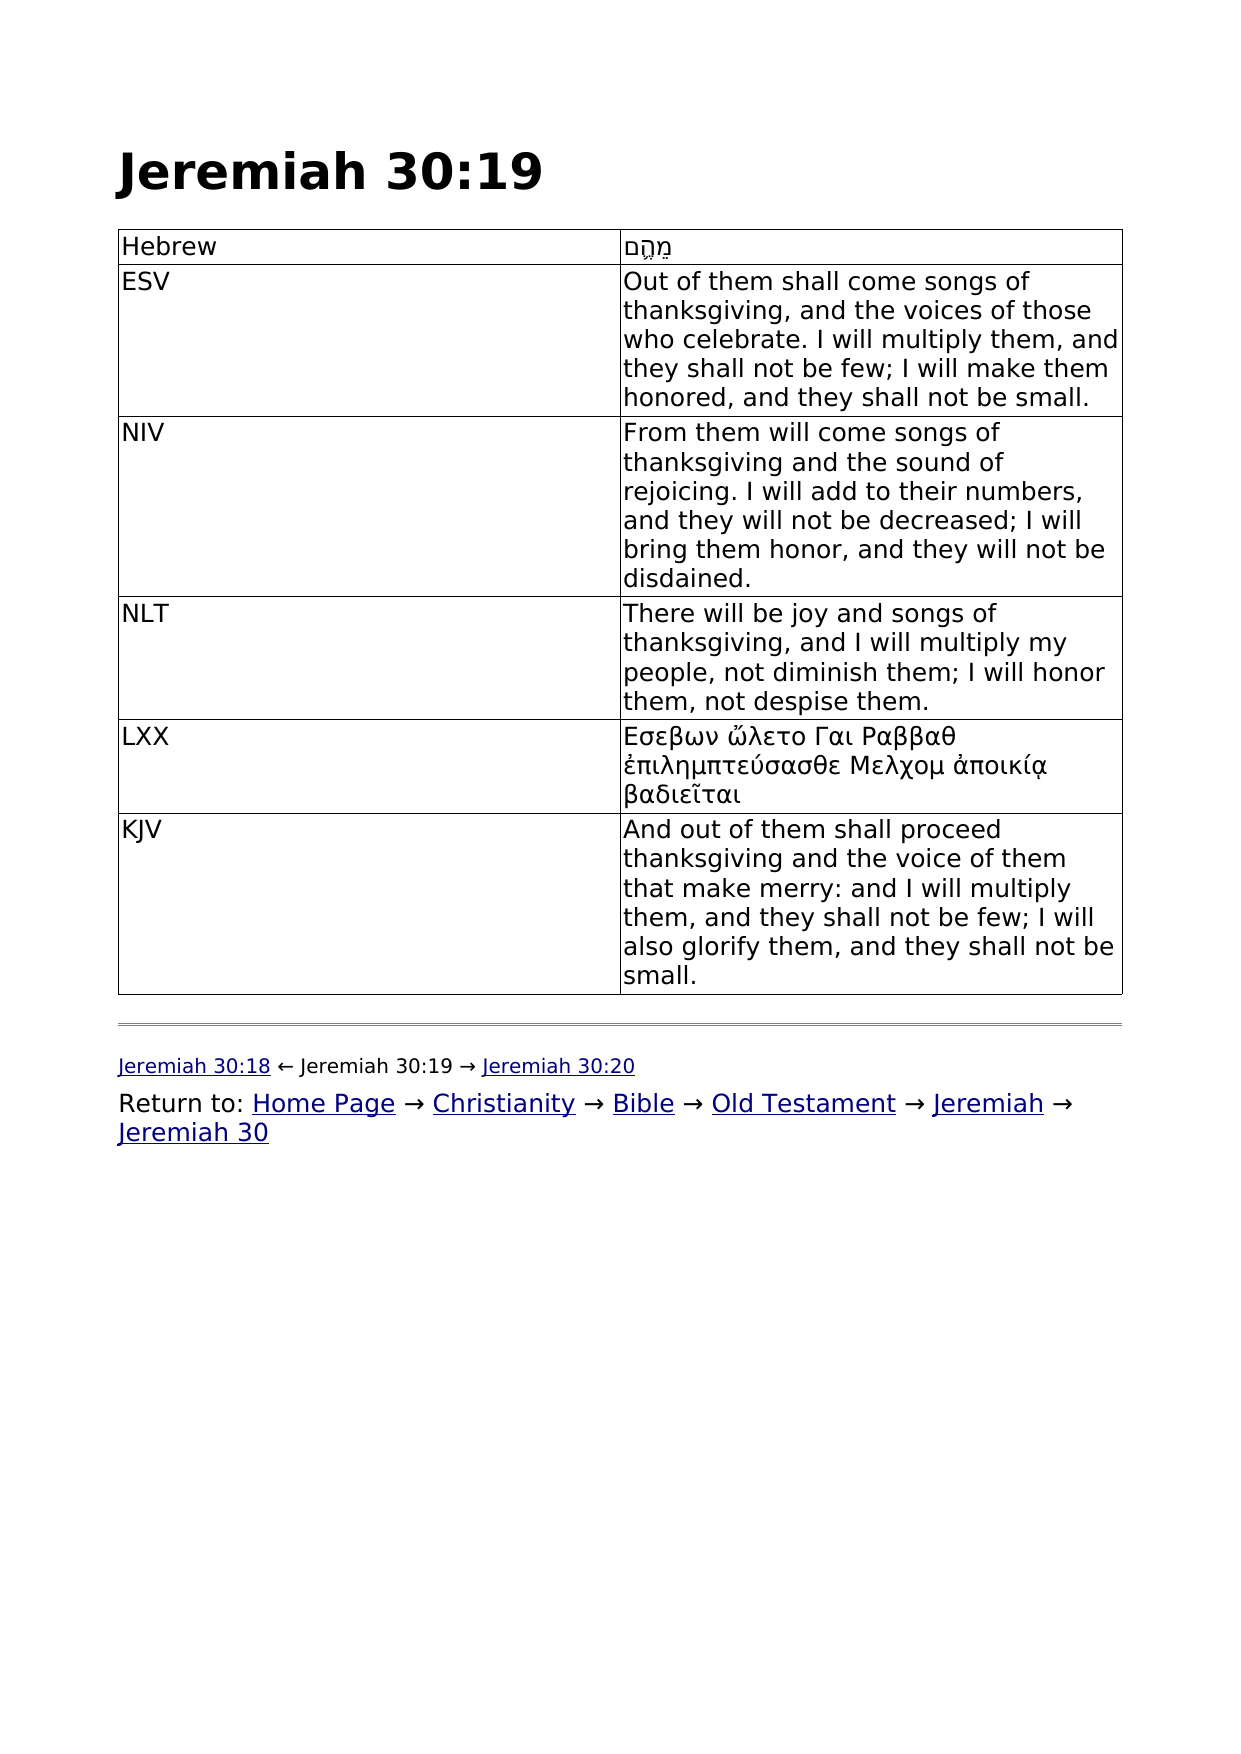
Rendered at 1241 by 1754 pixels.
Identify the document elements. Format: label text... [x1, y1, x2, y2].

table_cell Εσεβων ὤλετο Γαι Ραββαθ ἐπιλημπτεύσασθε Μελχομ ἀποικίᾳ βαδιεῖται [621, 720, 1122, 812]
table_cell And out of them shall proceed thanksgiving and the voice of them that make merry: and I will multiply them, and they shall not be few; I will also glorify them, and they shall not be small. [621, 814, 1122, 993]
text Return to: Home Page → Christianity → Bible → Old Testament → Jeremiah → Jeremiah 30 [118, 1089, 1122, 1147]
table_header Hebrew [119, 230, 620, 264]
table_cell LXX [119, 720, 620, 812]
table_cell From them will come songs of thanksgiving and the sound of rejoicing. I will add to their numbers, and they will not be decreased; I will bring them honor, and they will not be disdained. [621, 417, 1122, 596]
text Jeremiah 30:18 ← Jeremiah 30:19 → Jeremiah 30:20 [118, 1055, 1122, 1089]
table_cell NIV [119, 417, 620, 596]
table_cell ESV [119, 265, 620, 416]
table_cell There will be joy and songs of thanksgiving, and I will multiply my people, not diminish them; I will honor them, not despise them. [621, 597, 1122, 719]
table_cell NLT [119, 597, 620, 719]
table_header מֵהֶ֛ם [621, 230, 1122, 264]
table_cell KJV [119, 814, 620, 993]
subtitle Jeremiah 30:19 [118, 143, 1122, 201]
table_cell Out of them shall come songs of thanksgiving, and the voices of those who celebrate. I will multiply them, and they shall not be few; I will make them honored, and they shall not be small. [621, 265, 1122, 416]
